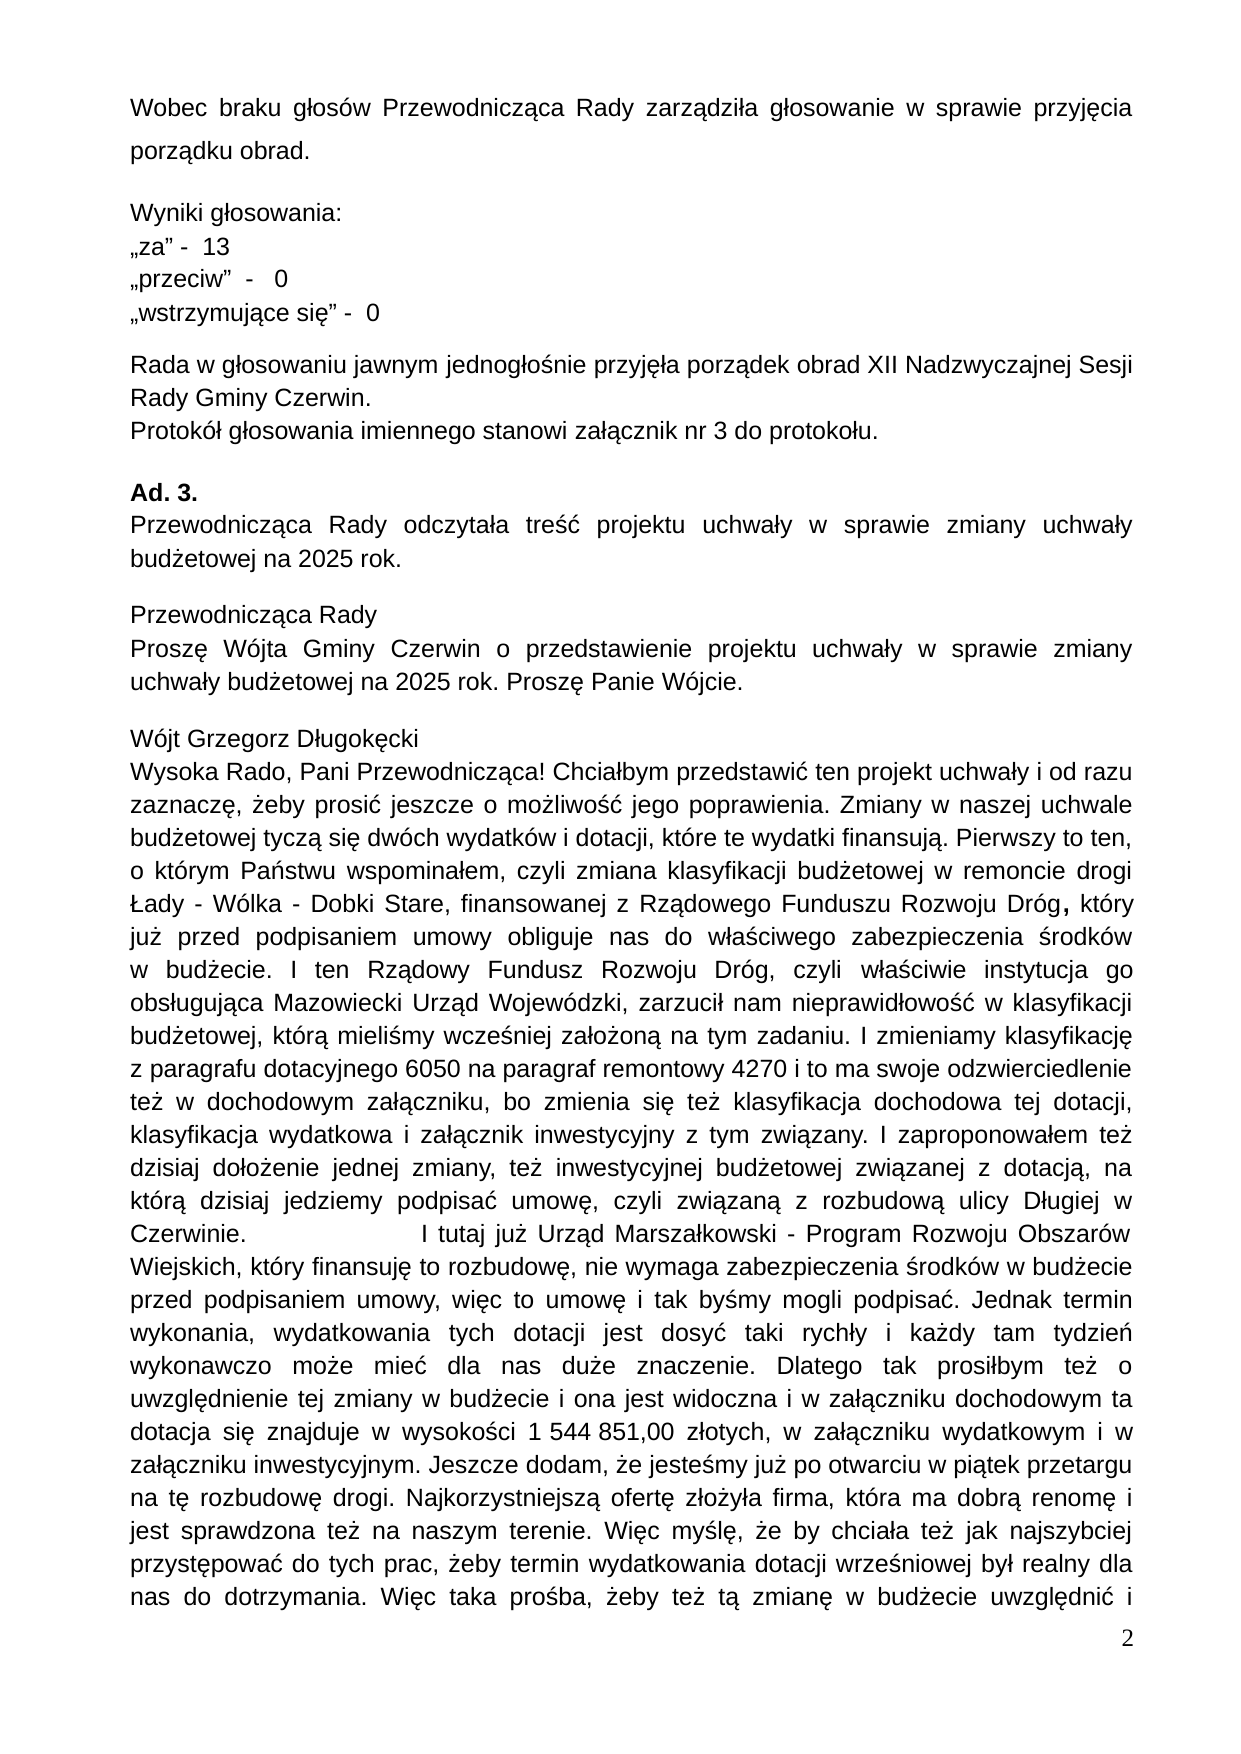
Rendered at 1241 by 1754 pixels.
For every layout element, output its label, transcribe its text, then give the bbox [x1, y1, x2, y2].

text Ad. 3. [130, 477, 1134, 506]
text „wstrzymujące się” - 0 [130, 297, 1134, 326]
text Przewodnicząca Rady [130, 601, 1134, 629]
text Rada w głosowaniu jawnym jednogłośnie przyjęła porządek obrad XII Nadzwyczajnej Sesji Rady Gminy Czerwin. [130, 350, 1134, 411]
text „za” - 13 [130, 231, 1134, 260]
text Protokół głosowania imiennego stanowi załącznik nr 3 do protokołu. [130, 416, 1134, 444]
text „przeciw” - 0 [130, 264, 1134, 293]
text Wójt Grzegorz Długokęcki [130, 723, 1134, 752]
text Wyniki głosowania: [130, 198, 1134, 227]
text Wobec braku głosów Przewodnicząca Rady zarządziła głosowanie w sprawie przyjęcia porządku obrad. [130, 93, 1134, 165]
text Wysoka Rado, Pani Przewodnicząca! Chciałbym przedstawić ten projekt uchwały i od razu zaznaczę, żeby prosić jeszcze o możliwość jego poprawienia. Zmiany w naszej uchwale budżetowej tyczą się dwóch wydatków i dotacji, które te wydatki finansują. Pierwszy to ten, o którym Państwu wspominałem, czyli zmiana klasyfikacji budżetowej w remoncie drogi Łady - Wólka - Dobki Stare, finansowanej z Rządowego Funduszu Rozwoju Dróg, który już przed podpisaniem umowy obliguje nas do właściwego zabezpieczenia środków w budżecie. I ten Rządowy Fundusz Rozwoju Dróg, czyli właściwie instytucja go obsługująca Mazowiecki Urząd Wojewódzki, zarzucił nam nieprawidłowość w klasyfikacji budżetowej, którą mieliśmy wcześniej założoną na tym zadaniu. I zmieniamy klasyfikację z paragrafu dotacyjnego 6050 na paragraf remontowy 4270 i to ma swoje odzwierciedlenie też w dochodowym załączniku, bo zmienia się też klasyfikacja dochodowa tej dotacji, klasyfikacja wydatkowa i załącznik inwestycyjny z tym związany. I zaproponowałem też dzisiaj dołożenie jednej zmiany, też inwestycyjnej budżetowej związanej z dotacją, na którą dzisiaj jedziemy podpisać umowę, czyli związaną z rozbudową ulicy Długiej w Czerwinie. I tutaj już Urząd Marszałkowski - Program Rozwoju Obszarów Wiejskich, który finansuję to rozbudowę, nie wymaga zabezpieczenia środków w budżecie przed podpisaniem umowy, więc to umowę i tak byśmy mogli podpisać. Jednak termin wykonania, wydatkowania tych dotacji jest dosyć taki rychły i każdy tam tydzień wykonawczo może mieć dla nas duże znaczenie. Dlatego tak prosiłbym też o uwzględnienie tej zmiany w budżecie i ona jest widoczna i w załączniku dochodowym ta dotacja się znajduje w wysokości 1 544 851,00 złotych, w załączniku wydatkowym i w załączniku inwestycyjnym. Jeszcze dodam, że jesteśmy już po otwarciu w piątek przetargu na tę rozbudowę drogi. Najkorzystniejszą ofertę złożyła firma, która ma dobrą renomę i jest sprawdzona też na naszym terenie. Więc myślę, że by chciała też jak najszybciej przystępować do tych prac, żeby termin wydatkowania dotacji wrześniowej był realny dla nas do dotrzymania. Więc taka prośba, żeby też tą zmianę w budżecie uwzględnić i [130, 757, 1134, 1611]
text Przewodnicząca Rady odczytała treść projektu uchwały w sprawie zmiany uchwały budżetowej na 2025 rok. [130, 511, 1134, 572]
text Proszę Wójta Gminy Czerwin o przedstawienie projektu uchwały w sprawie zmiany uchwały budżetowej na 2025 rok. Proszę Panie Wójcie. [130, 633, 1134, 695]
